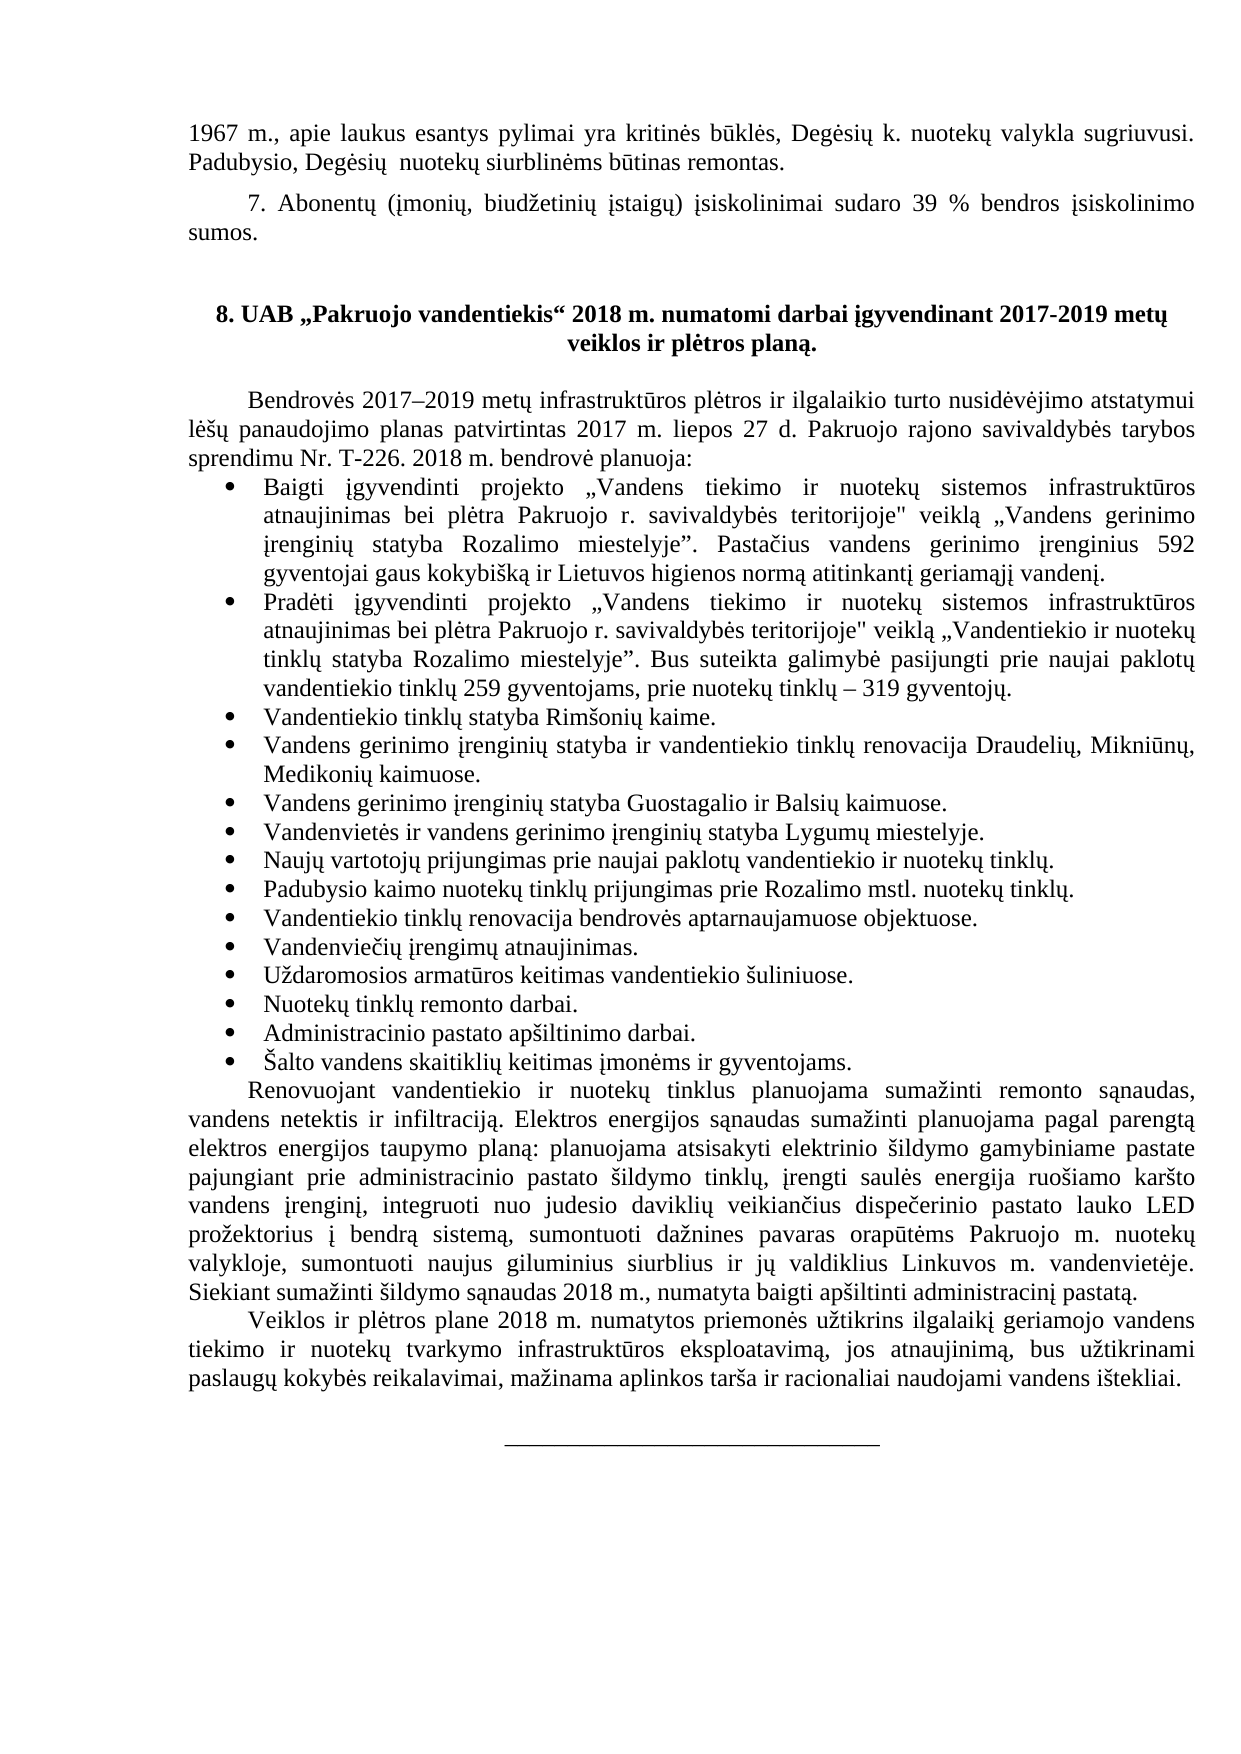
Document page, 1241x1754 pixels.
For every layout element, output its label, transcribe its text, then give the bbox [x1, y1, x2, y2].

table_cell PATVIRTINTA Pakruojo rajono savivaldybės tarybos 2018 m. balandžio 26 d. sprendimu Nr. T-86 UAB „PAKRUOJO VANDENTIEKIS“ DIREKTORIAUS 2017 METŲ VEIKLOS ATASKAITA 1. UAB „Pakruojo vandentiekis“ pristatymas, struktūra, pareigybės, teikiamos paslaugos. UAB „Pakruojo vandentiekis” (toliau – bendrovė) paskirtis – aptarnaujamoje teritorijoje patikimai ir mažiausiomis sąnaudomis tiekti geros kokybės vandenį vartotojams, surinkti bei valyti nuotekas. Bendrovė reorganizuota iš Pakruojo valstybinės vandens tiekimo įmonės ir yra akcinio kapitalo įmonė. Bendrovė įregistruota 1995 metų balandžio 4 d. Registracijos pažymėjimo Nr. 047163. Bendrovės kodas 167922698. Bendrovės buveinės adresas: Pramonės g. 1, LT-83163 Pakruojis. Bendrovės įstatinis kapitalas 2017 m. gruodžio 31 d. – 3 541 518,40 Eur, paskirstytas į 122 290 paprastųjų vardinių akcijų. Vienos akcijos nominali vertė – 28,96 Eur. Visas bendrovės akcijas valdo Pakruojo rajono savivaldybė. Bendrovė neturi dukterinių įmonių, filialų ir atstovybių. Bendrovė neturi ir nebuvo įsigijusi savų akcijų. Pagrindinė bendrovės veikla - geriamojo vandens gavyba, gerinimas ir tiekimas gyventojams ir įmonėms, nuotekų surinkimas ir valymas, atliekų (nuotekų dumblo) tvarkymas. Bendrovė taip pat teikia nuotekų išvežimo paslaugą, privačių nuotekų tinklų išvalymo paslaugą, atlieka vandentiekio įvadų ir nuotekų išvadų įrengimo darbus, nuomoja spec. transportą. Bendrovei 2015 m. birželio 26 d. išduota Geriamojo vandens tiekimo ir nuotekų tvarkymo veiklos licencija, kuri suteikia teisę verstis geriamojo vandens tiekimo ir nuotekų tvarkymo veikla bendrovės aptarnaujamuose vandentvarkos objektuose. Pakruojo rajono savivaldybės tarybos 2015 m. rugsėjo 24 d. sprendimu Nr. T-269 bendrovė paskirta viešojo geriamojo vandens tiekėju ir nuotekų tvarkytoju Pakruojo rajono savivaldybėje. Bendrovės valdymo organai: visuotinis akcininkų susirinkimas – bendrovės valdyba (5 nariai) – bendrovės vadovas (direktorius). Bendrovės akcininkė – Pakruojo rajono savivaldybė tiesiogiai dalyvauja bendrovės valdyme į valdybą deleguodama savo atstovus (4 nariai). Bendrovės valdyba išrinkta Pakruojo rajono savivaldybės administracijos direktoriaus 2015 m. gegužės 15 d. įsakymu Nr. AV-373. 2017 metais bendrovėje patvirtinti 34 etatai. 2017 metais dirbo 33 darbuotojai, iš jų: administracijoje - 7, pagrindinėje veikloje - 20, abonentų skyriuje - 6. Vidutinis darbuotojo darbo užmokestis per mėnesį – 701,09 Eur. 2017 m. vienas etatas buvo laisvas (kaimų eksploatacinės brigados elektriko). 2. UAB „Pakruojo vandentiekis“ finansinės-ūkinės veiklos analizė. 2017 metais bendrovė aptarnavo Pakruojo ir Linkuvos miestus, Rozalimo, Lygumų, Pašvitinio, Klovainių, Žeimelio miestelius ir 24 kaimus. Bendrovė eksploatavo: 182,3 km vandentiekio tinklų ir 125,6 km nuotekų tinklų; 27 vandenvietes; du vandens bokštus; 15 vandens gerinimo įrenginių; 40 nuotekų siurblinių 15 nuotekų valyklų. Vandens gavyba, gerinimas, tiekimas. Bendrovės pajėgumai leidžia išgauti ir tiekti 2380,5 tūkst. m3 vandens per metus. 2017 m. išgauta 310,1 tūkst. m3 (2016 m. - 313,6 tūkst. m3) geriamojo vandens, realizuota – 247,6 tūkst. m3 (2016 m. - 254,9 tūkst. m3). Vandenviečių pajėgumas išnaudojamas 13,0 %. Per ataskaitinius metus prie centralizuoto vandentiekio prisijungė 240 gyventojų. Bendrovės aptarnaujamoje teritorijoje prie centralizuotos vandentiekio sistemos yra prisijungę 11 717 gyventojų (tai sudaro 79,2 % gyventojų aptarnaujamoje teritorijoje ir 54,4 % Pakruojo rajono gyventojų). Vienas gyventojas savo namų ūkyje vidutiniškai suvartojo 45,9 litrus vandens per parą (minimalus rekomenduojamas vandens kiekis žmogaus higienai palaikyti – 60 l per dieną). 2017 m. 14,5 % patiekto geriamojo vandens neatitiko Lietuvos higienos normos reikalavimų (geriamojo vandens nuolatinės ir periodinės priežiūros rodikliai paskelbti bendrovės internetiniame puslapyje: www.vandentiekis.com). Bendrovėje vandens netektys 2017 m. sudarė 20,2 % (2016 m. – 18,7 %). Didžiausi vandens nuostoliai patiriami bendrovės eksploatuojamų miestelių ir kaimų vandentiekio tinkluose. Per 2017 metus likviduotos 53 avarijos vandentiekio tinkluose (2016 m. – 68). Vamzdynų renovacija yra prioritetinė problema. Bendrovė neturi finansinių galimybių vykdyti kapitalinio vandentiekio tinklų atstatymo, tačiau kiekvienais metais pagal galimybes vykdo vamzdynų renovaciją. 2017 metais renovuota 1,0 km vandentiekio tinklų, 10 vandentiekio šuliniuose pakeista uždaromoji armatūra, renovuoti 2 vandentiekio įvadai į daugiabučius namus. Didelę vandens nuostolių dalį sudaro vandens nuostoliai daugiabučiuose namuose, kadangi geriamas šaltas vanduo apskaitomas ne pagal daugiabučio namo įvadinį skaitiklį, o pagal butuose įrengtus šalto vandens skaitiklius (skirtumas tarp įvadinės apskaitos ir butų skaitiklių sudaro 10 %). Iš 138 daugiabučių namų tik 8 atsiskaito pagal įvadinį skaitiklį. Šaltas vanduo karštam vandeniui ruošti, remiantis Vyriausybės nutarimais, turi būti apskaitomas pagal vandens skaitiklio parodymus įrengtus prieš karšto vandens ruošimo įrenginį. Bendrovė daugiabučiuose namuose įrengė geriamojo vandens apskaitos prietaisus, tačiau šis nutarimas nėra pilnai vykdomas. Nuotekų surinkimas, valymas, atliekų (dumblo tvarkymas). Bendrovės eksploatuojamų nuotekų valyklų pajėgumai leidžia išvalyti 1392 tūkst. m3 nuotekų per metus. 2017 metais surinkta ir išvalyta 559,96 tūkst. m3 nuotekų (2016 m. – 584,8 tūkst. m3), deklaruotas nuotekų kiekis – 232,1 tūkst. m3 (2016 m. – 231,7 tūkst. m3) , infiltracija sudarė 58,6 % (2016 m. – 60,4 %), pajėgumai išnaudojami 40,2 %. Bendrovės aptarnaujamoje teritorijoje prie centralizuotos nuotekų sistemos yra prisijungę 9 693 gyventojai (tai sudaro 65,5 % gyventojų aptarnaujamoje teritorijoje ir 45,2 % Pakruojo rajono gyventojų). Per 2017 m. prie centralizuotų nuotekų tinklų prisijungė 245 gyventojai. Bendrovės aptarnaujamoje teritorijoje esančio nuotekų tinklų amžius siekia 30–50 metų. Dėl vamzdžių įlūžimų, nekokybiškų sujungimų, vamzdžiai užsikemša, į tinklus patenka gruntinis vanduo, reikalinga nuotekų siurblinių rekonstrukcija. 2017 metais nuotekų tinkluose įvyko 54 avarijos (2016 m. – 68). Ataskaitiniais metais bendrovė savo lėšomis renovavo 0,282 km nuotekų tinklų. Bendrovė susidariusį dumblą kaupia Pakruojo m. ir Linkuvos m. nuotekų valyklų dumblo aikštelėse. 2017 m. į dumblo saugojimo aikšteles išvežta – 806 tonų dumblo. Bendrovė pagal paruoštą dumblo tręšimo planą yra sudariusi sutartį su ūkininku ir dumblą išvežė į laukus tręšimui. Pajamos. Sąnaudos. 2017 m. bendrovės uždirbtos pajamos iš geriamojo vandens tiekimo ir nuotekų tvarkymo paslaugų sudarė 724,5 tūkst. Eur (2016 m. – 731,1 tūkst. Eur), iš kitos veiklos gauta 71,0 tūkst. Eur pajamų (2016 m. – 68,3 tūkst. Eur), patirta 774,8 tūkst. Eur (2016 m. – 774,9 tūkst. Eur) sąnaudų. Bendrovė 2017 m. parengė ir vykdė priemonių planus sąnaudoms mažinti (lėšų taupymo planas, kasmetiniai padalinių darbo planai, elektros energijos taupymo planas). Bendrovės sąnaudas iš pagrindinės veiklos sudarė: darbo užmokestis ir priskaitymai socialiniam draudimui (46,9 %), išlaidos elektros energijai (8,6 %), ilgalaikiam turtui atnaujinti (25,2 %), mokesčiai (4,3 %), kuras (2,3 %). 2017 metais elektros energijos suvartota 973 tūkst. kWh, sąnaudos sudarė 66,9 tūkst. Eur. (2016 m. – 816 tūkst. kWh, sąnaudos sudarė 75,2 tūkst. Eur). 2017 metais darbo užmokesčio priskaičiuota 292,2 tūkst. Eur, (2016 m. – 282,3 tūkst. Eur. Darbo užmokesčio sąnaudos padidėjo dėl minimalios mėnesinės algos didinimo. Nuo 2017 m. liepos 1 d. darbuotojams 10 % padidintas darbo užmokestis, priskaičiuotos išeitinės išmokos 5 darbuotojams. UAB „Pakruojo vandentiekis“ 2017 m. baigė su 2 945,48 Eur nuostoliu. 2016 m. nuostolis sudarė 7 018,82 Eur. Ataskaitiniais metais bendrovė vadovavosi Pakruojo rajono savivaldybės tarybos 2014-04-24 sprendimu Nr. T-172 nustatytomis geriamojo vandens tiekimo ir nuotekų tvarkymo paslaugų kainomis. Gyventojai už suvartotą šaltą vandenį ir pašalintas nuotekas moka 2,86 Eur/m3 (be PVM), abonentai – 2,93 Eur/m3 (be PVM), taip pat moka pardavimo kainą: gyventojai atsiskaitantys daugiabučio namo bute – 0,62 Eur butui per mėn. (be PVM), individualiame name – 0,50 Eur apskaitos prietaisui per mėn. (be PVM). Pirkėjų įsiskolinimas. 2017 metais įsiskolinimas už geriamojo vandens tiekimą ir nuotekų tvarkymą sudarė 65,0 tūkst. Eur (įmonės ir bendrijos – 32,5 tūkst. Eur, gyventojai – 32,5 tūkst. Eur) (2016 m. – 68,6 tūkst. Eur ((įmonės ir bendrijos – 30,3 tūkst. Eur, gyventojai – 38,3 tūkst. Eur)). Už suteiktas paslaugas įsiskolinimas 2017 m. – 14,0 tūkst. Eur (gyventojai už suteiktas paslaugas – 10,0 tūkst. Eur, įmonės – 4,0 tūkst. Eur) (2016 m. už suteiktas paslaugas įsiskolinimas – 3,2 tūkst. Eur). Bendrovė stengiasi susitarti su skolininkais, įteikdama jiems įspėjimus apie susidariusį įsiskolinimą, sudaromi skolos mokėjimo grafikai ir tik kritiniu atveju yra nutraukiamas vandens tiekimas ir skolos išieškomos per teismą. 2017 m. teismui pateikta 13 ieškinių, priteista 3 731,90 Eur. Per 2017 m. išieškota – 1 528,62 Eur. 3. UAB „Pakruojo vandentiekis“ administracinių išlaidų sąnaudos, priedai, premijos darbuotojams, nuobaudos. 2017 metais administracinių išlaidų sąnaudos sudarė – 172,9 tūkst. Eur (darbo užmokestis – 91,4 tūkst. Eur, Sodra – 28,1 tūkst. Eur, ilgalaikio turto nusidėvėjimas – 4,1 tūkst. Eur, elektros energija – 1,1 tūkst. Eur, kuras – 2,5 tūkst. Eur, telekomunikacijų paslaugos – 4,0 tūkst. Eur, gyventojų įmokų surinkimo sąnaudos – 5,1 tūkst. Eur, šildymas – 1,7 tūkst. Eur, kanceliarinės sąnaudos – 0,8 tūkst. Eur, žemės mokesčio sąnaudos – 9,0 tūkst. Eur ir kt.) (2016 m. administracinių išlaidų sąnaudos sudarė – 164,8 tūkst. Eur). Ataskaitiniais metais pagal bendrovėje nustatytą darbuotojų darbo apmokėjimo tvarką 2 darbuotojai už ilgametį ir nepriekaištingą darbą paskatinti premijomis – 701,26 Eur, 2 darbuotojams išmokėta pašalpa (išmokėta suma – 228,00 Eur), 2 darbuotojams už pareiginių nuostatų nesilaikymą pareikšta pastaba, 1 darbuotojui – papeikimas. 4. UAB „Pakruojo vandentiekis“ 2017 m. veiklos ir plėtros plano vykdymas. Bendrovė kartu su Pakruojo rajono savivaldybės administracija įgyvendino projektą „Vandens tiekimo ir nuotekų tvarkymo infrastruktūros renovavimas ir plėtra Pakruojo rajone” (projekto vertė – 12 036,4 tūkst. Eur). Įgyvendinus projektą, pakloti vandentiekio ir nuotekų tinklai: Pakruojo m. (11,13 km vandentiekio tinklų ir 6,05 km nuotekų tinklų), Pakruojo k. (vandentiekio tinklų – 1,88 km, nuotekų tinklų – 2,08 km), Linkuvos m. ( vandentiekio tinklų – 12,96 km, nuotekų tinklų – 16,68 km), Jovarų kaime (2,24 km vandentiekio tinklų ir 4,10 km nuotekų tinklų), Mažeikonių kaime (5,66 km vandentiekio tinklų ir 4,56 km nuotekų tinklų), Klovainių miestelyje (9,68 km vandentiekio tinklų ir 10,70 km nuotekų tinklų), Sigutėnų k. (3,06 km vandentiekio tinklų, 3,22 km nuotekų tinklų), pastatyti vandens gerinimo įrenginiai Pakruojo mieste, dumblo saugojimo aikštelė Pakruojo m. nuotekų valykloje, atliktos Klovainių ir Linkuvos nuotekų valyklų rekonstrukcijos, atstatytos kelių dangos Linkuvos mieste. Pakruojo rajono savivaldybė 2017 m. iš biudžeto skyrė 20 000 Eur palūkanoms sumokėti už bankų paskolas projekto įgyvendinimui. Bendrovė padengė paskolos dalį – 28 303,88 Eur. Įgyvendinus projektą prie naujai paklotų vandentiekio tinklų suteikta galimybė pasijungti 2 709 gyventojams (iki 2017 m. gruodžio 31 d. pasijungė – 1 925), prie naujai paklotų nuotekų tinklų turi galimybę pasijungti 2 652 gyventojai, pasijungė – 2229. Įgyvendintas projekto tikslas – kokybiškesnis vandens tiekimas ir švaresnės aplinkos kūrimas gyventojams, taip pat geresnės sąlygos sveikatai, poilsiui, biologinei įvairovei, turizmui, verslui. Gyventojai gali jungtis prie naujai paklotų tinklų ir taip pagerinti savo gyvenimo kokybę. 2017 m. bendrovė planavo įsigyti ir atstatyti ilgalaikio turto už 247,63 tūkst. Eur – įsigyta ir atstatyta už 189,10 tūkst. Eur. Vykdydama veiklos ir plėtros plane numatytas priemones bendrovė renovavo 1,0 km vandentiekio tinklų, keitė uždaromąją armatūrą 10 vandentiekio šulinių, renovavo 2 vandentiekio įvadus į daugiabučius namus – vandentiekio tinklų atstatymui išleido 5,6 tūkst. Eur, nuotekų tinklų remontui – 60,8 tūkst. Eur, vandenviečių įrenginiai atnaujinti už 4,7 tūkst. Eur, įrengta duomenų perdavimo bei dispečerinio valdymo įranga už 23,4 tūkst. Eur, nuotekų siurblinių ir valyklų įrenginių remontui išleista 21,8 tūkst. Eur, įsigyta ir pastatyta vandens ir nuotekų skaitiklių už 12,7 tūkst. Eur, kompiuterinei technikai – 2,7 tūkst. Eur, pastatų ir statinių renovacijai – 23,3 tūkst. Eur, gamybinio ūkinio inventoriaus įsigyta už 3,1 tūkst. Eur, įsigyta asenizacinė mašina už 30,1 tūkst. Eur, navigacinės ir kontrolės įdiegimo sistemos įdiegimui – 0,9 tūkst. Eur. 2017 m. bendrovė pradėjo įgyvendinti projekto „Vandens tiekimo ir nuotekų sistemos infrastruktūros atnaujinimas bei plėtra Pakruojo r. savivaldybės teritorijoje“ veiklą „Vandens gerinimo įrenginių statyba Rozalimo miestelyje“ (projekto veiklos vertė – 100,9 tūkst. Eur). Per 2017 m. įsisavinta 25,2 tūkst. Eur). UAB „Pakruojo vandentiekis“ gauti skundai, prašymai 2017 metais. Bendrovė 2017 m. raštu gavo 11 prašymų: dėl šalto vandens skaitiklio patikros – 3, dėl nuotekų atjungimo – 1, dėl nuotekų tinklų praplovimo – 2, dėl vietinės nuotekų tinklų sistemos – 1, dėl vandens kokybės – 1, dėl sutarties nutraukimo – 2, dėl laikino atjungimo – 1. Raštu gauti 2 skundai: dėl nuotekų išvežimo paslaugos, dėl apmokėjimo už suteiktas paslaugas. Telefonu užregistruoti 182 skundai: 4 dėl geriamojo vandens kokybės, 9 dėl nepakankamo vandens spaudimo, 2 skambučiai dėl per didelio deguonies kiekio vandentiekio sistemoje, 12 skambučių, kad nėra vandens, 64 skambučiai dėl užsikišusių nuotekų tinklų, dėl įrangos – 4, dėl nesandarių dangčių – 2 skambučiai, 29 prašymai išvalyti vidaus nuotekų tinklus, dėl vandens apskaitos (skaitiklių užplombavimas, sugedęs, užsikišęs skaitiklis, prie skaitiklio bėga vanduo) kreiptasi 56 kartus. 6. UAB „Pakruojo vandentiekis“ tikrinusių institucijų išvados bei pasiūlymai. Ataskaitiniais metais bendrovės veiklą tikrino: Šiaulių regiono aplinkos apsaugos departamento Pakruojo rajono agentūra. Buvo atlikti aplinkos apsaugos patikrinimai Pakruojo seniūnijoje bendrovės eksploatuojamose vandenvietėse ir nuotekų valyklose. Pateiktuose patikrinimo aktuose nurodyta, kad objektai eksploatuojami gerai ir laikantis nustatytų reikalavimų. Šiaulių apskrities priešgaisrinės gelbėjimo valdybos Pakruojo priešgaisrinė gelbėjimo tarnyba. 2017 m. balandžio mėn. ir spalio mėn. buvo tikrinami priešgaisriniai hidrantai. Patikrinimo metu rasti trūkumai pašalinti. Lietuvos metrologijos inspekcijos Šiaulių apskrities skyrius. Teisinės metrologijos reikalavimų laikymasis. Patikrinimo akte nurodyta, kad nepažeisti teisinės metrologijos reikalavimai. Viešųjų pirkimų tarnybos kontrolės skyrius. Vertino pirkimą „Vandentiekio ir nuotekų tinklų statyba Rozalimo miestelyje“. Buvo vertinamos pirkimo procedūros pasibaigus pirkimui (atmetus visų pirkime dalyvavusių tiekėjų pasiūlymus). Viešųjų pirkimų tarnyba esminių pažeidimų nenustatė. Nacionalinės žemės tarnybos prie žemės ūkio ministerijos Pakruojo skyrius. Atliko bendrovės nuomojamo žemės sklypo, esančio Pramonės g. 1, Pakruojo m. naudojimo patikrinimą vietoje. Patikrinimo akte nurodyta, kad pažeidimų nenustatyta. UAB „Patikimas auditas“ atliko finansinių ataskaitų rinkinio auditą už 2017 metus. Išvadoje pateikiama, kad finansinės ataskaitos parengtos vadovaujantis galiojančiais teisės aktais. 7. UAB „Pakruojo vandentiekis“ pagrindinės problemos. Pagrindinės problemos, turinčios įtakos bendrovės rezultatams: 1. Pakruojo rajono savivaldybės taryba 2014 m. balandžio 24 d. sprendimu Nr. T-172 nustatė bendrovei geriamojo vandens tiekimo ir nuotekų tvarkymo kainas, nevertindama 10 proc. leistinų geriamojo vandens netekčių daugiabučių namų tinkluose ir pelno – 45,5 tūkst. Eur. Tarybos sprendime kainos patvirtintos neįvertinus 25,1 tūkst. Eur pelno, 20,4 tūkst. Eur pelnas paliktas bendrovės patiriamoms sąnaudoms, susidarančioms dėl nuostolių daugiabučių namų tinkluose, dengti. 2017 m. bendrovė negavo 50,1 tūkst. Eur pajamų (nuo naujų kainų įsigaliojimo – 172,8 tūkst. Eur pajamų). 2. Įgyvendinus investicinius projektus ir paklojus naujus vandentiekio ir nuotekų tinklus, sudarytos galimybės gyventojams pasijungti prie centralizuotos sistemos, tačiau ne visi gyventojai jungiasi. Šiuo metu yra prisijungusių 71 % prie naujai paklotų vandentiekio tinklų ir 84 % prie nuotekų tinklų. 3. Didelę vandens nuostolių dalį bendrovė patiria daugiabučiuose namuose (10 %), kadangi geriamasis šaltas vanduo apskaitomas ne pagal daugiabučio namo įvadinį skaitiklį, o pagal butuose įrengtus šalto vandens skaitiklius. Šaltas vanduo karštam vandeniui ruošti, remiantis Vyriausybės nutarimais, turi būti apskaitomas pagal vandens skaitiklio parodymus, įrengtus prieš karšto vandens ruošimo įrenginį. Bendrovė daugiabučiuose namuose įrengė geriamojo vandens apskaitos prietaisus, tačiau šis nutarimas nėra pilnai vykdomas, iš 53 daugiabučių namų 17 už šaltą vandenį karštam ruošti neatsiskaito pagal skaitiklius įrengtus prieš karšto vandens įrenginį. 4. Neperduoti bendrovei vandentvarkos objektai, priklausantys Pakruojo rajono savivaldybės administracijai. Bendrovė, pagal panaudos sutartis, sudarytas su Pakruojo rajono savivaldybės administracija, pagrindinėje veikloje naudoja užbalansinėje apskaitoje apskaitomą ilgalaikį materialųjį turtą (5 vandentvarkos objektai). 2017 m. gruodžio 31 d. ilgalaikio turto vertė sudarė 214,4 tūkst. Eur. Turtas neapskaitomas bendrovės balanse, nudėvėtoji turto dalis neįtraukiama į vandens savikainą, Pakruojo r. savivaldybė planuodama biudžeto asignavimus nenumato lėšų nudėvėtai savo turto daliai atstatyti. 5. Vandens netektys ir nuotekų tinklų infiltracija. Didžiausią netekčių dalį sudaro vandens netektys vandentiekio tinkluose. Bendrovė eksploatuoja 124 km vandentiekio tinklų, paklotų prieš 20–50 metų. Nuostoliai patiriami daugiabučiuose namuose, nes atsiskaitoma ne pagal įvadinius skaitiklius, o pagal butuose esančių skaitiklių parodymus. Dėl susidėvėjusių keramikinių, gelžbetoninių nuotekų tinklų (64 km), nesandarių g/b šulinių infiltracija siekia iki 60%. 6. Nuotekų siurblinių ir nuotekų valyklų nusidėvėjimas. Stačiūnų k. nuotekų valykloje tik mechaniškai apvalytos nuotekos išleidžiamos į Obelės upę, Padubysio k. filtracijos laukai statyti dar 1967 m., apie laukus esantys pylimai yra kritinės būklės, Degėsių k. nuotekų valykla sugriuvusi. Padubysio, Degėsių nuotekų siurblinėms būtinas remontas. 7. Abonentų (įmonių, biudžetinių įstaigų) įsiskolinimai sudaro 39 % bendros įsiskolinimo sumos. 8. UAB „Pakruojo vandentiekis“ 2018 m. numatomi darbai įgyvendinant 2017-2019 metų veiklos ir plėtros planą. Bendrovės 2017–2019 metų infrastruktūros plėtros ir ilgalaikio turto nusidėvėjimo atstatymui lėšų panaudojimo planas patvirtintas 2017 m. liepos 27 d. Pakruojo rajono savivaldybės tarybos sprendimu Nr. T-226. 2018 m. bendrovė planuoja: Baigti įgyvendinti projekto „Vandens tiekimo ir nuotekų sistemos infrastruktūros atnaujinimas bei plėtra Pakruojo r. savivaldybės teritorijoje" veiklą „Vandens gerinimo įrenginių statyba Rozalimo miestelyje”. Pastačius vandens gerinimo įrenginius 592 gyventojai gaus kokybišką ir Lietuvos higienos normą atitinkantį geriamąjį vandenį. Pradėti įgyvendinti projekto „Vandens tiekimo ir nuotekų sistemos infrastruktūros atnaujinimas bei plėtra Pakruojo r. savivaldybės teritorijoje" veiklą „Vandentiekio ir nuotekų tinklų statyba Rozalimo miestelyje”. Bus suteikta galimybė pasijungti prie naujai paklotų vandentiekio tinklų 259 gyventojams, prie nuotekų tinklų – 319 gyventojų. Vandentiekio tinklų statyba Rimšonių kaime. Vandens gerinimo įrenginių statyba ir vandentiekio tinklų renovacija Draudelių, Mikniūnų, Medikonių kaimuose. Vandens gerinimo įrenginių statyba Guostagalio ir Balsių kaimuose. Vandenvietės ir vandens gerinimo įrenginių statyba Lygumų miestelyje. Naujų vartotojų prijungimas prie naujai paklotų vandentiekio ir nuotekų tinklų. Padubysio kaimo nuotekų tinklų prijungimas prie Rozalimo mstl. nuotekų tinklų. Vandentiekio tinklų renovacija bendrovės aptarnaujamuose objektuose. Vandenviečių įrengimų atnaujinimas. Uždaromosios armatūros keitimas vandentiekio šuliniuose. Nuotekų tinklų remonto darbai. Administracinio pastato apšiltinimo darbai. Šalto vandens skaitiklių keitimas įmonėms ir gyventojams. Renovuojant vandentiekio ir nuotekų tinklus planuojama sumažinti remonto sąnaudas, vandens netektis ir infiltraciją. Elektros energijos sąnaudas sumažinti planuojama pagal parengtą elektros energijos taupymo planą: planuojama atsisakyti elektrinio šildymo gamybiniame pastate pajungiant prie administracinio pastato šildymo tinklų, įrengti saulės energija ruošiamo karšto vandens įrenginį, integruoti nuo judesio daviklių veikiančius dispečerinio pastato lauko LED prožektorius į bendrą sistemą, sumontuoti dažnines pavaras orapūtėms Pakruojo m. nuotekų valykloje, sumontuoti naujus giluminius siurblius ir jų valdiklius Linkuvos m. vandenvietėje. Siekiant sumažinti šildymo sąnaudas 2018 m., numatyta baigti apšiltinti administracinį pastatą. Veiklos ir plėtros plane 2018 m. numatytos priemonės užtikrins ilgalaikį geriamojo vandens tiekimo ir nuotekų tvarkymo infrastruktūros eksploatavimą, jos atnaujinimą, bus užtikrinami paslaugų kokybės reikalavimai, mažinama aplinkos tarša ir racionaliai naudojami vandens ištekliai. ______________________________ [177, 118, 1207, 1679]
table_cell [1215, 118, 1238, 1679]
table_cell [170, 118, 177, 1679]
table_cell [1207, 118, 1214, 1679]
